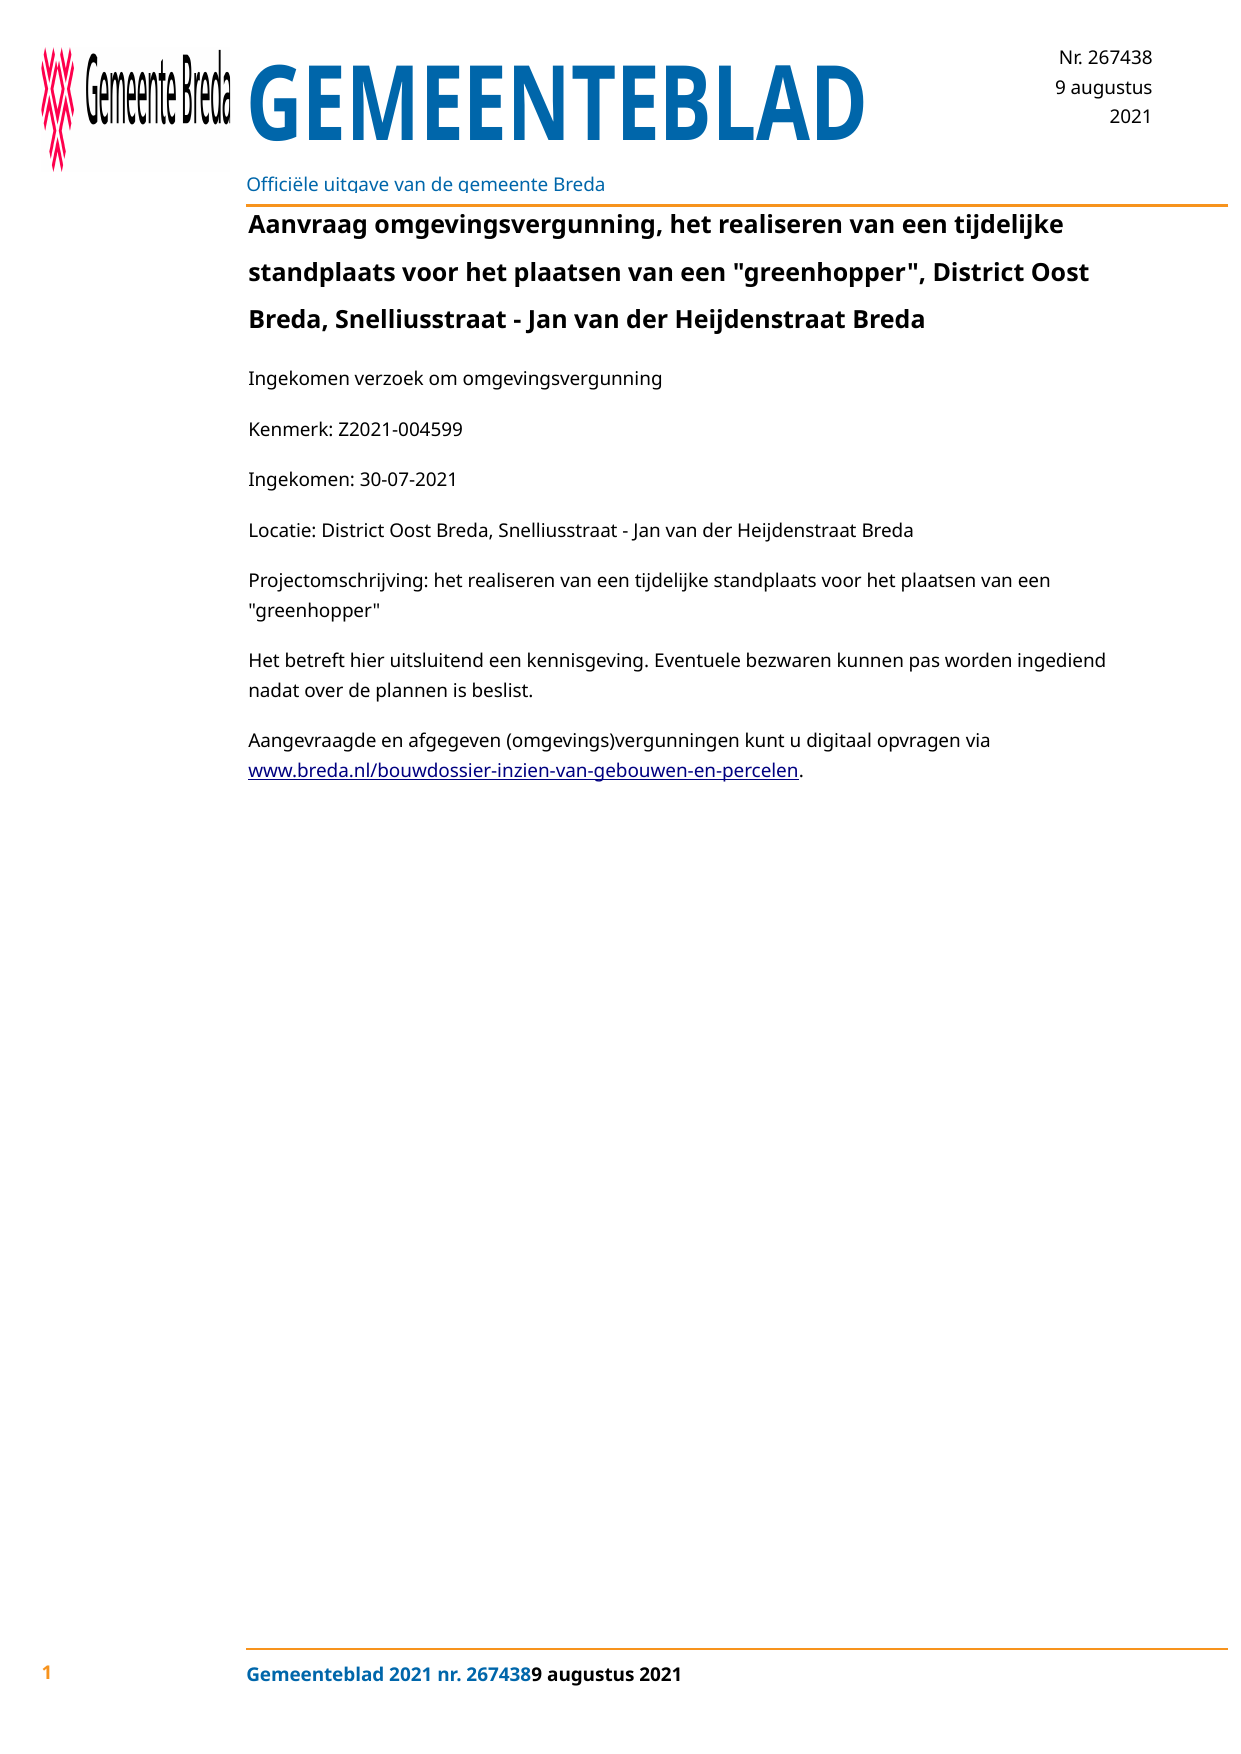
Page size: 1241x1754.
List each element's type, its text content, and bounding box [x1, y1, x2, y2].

text Aangevraagde en afgegeven (omgevings)vergunningen kunt u digitaal opvragen via www.breda.nl/bouwdossier-inzien-van-gebouwen-en-percelen. [248, 727, 1152, 782]
picture [41, 47, 231, 172]
text Ingekomen: 30-07-2021 [248, 466, 1152, 492]
text Locatie: District Oost Breda, Snelliusstraat - Jan van der Heijdenstraat Breda [248, 517, 1152, 542]
text Projectomschrijving: het realiseren van een tijdelijke standplaats voor het plaatsen van een "greenhopper" [248, 567, 1152, 622]
text Kenmerk: Z2021-004599 [248, 416, 1152, 442]
text Ingekomen verzoek om omgevingsvergunning [248, 366, 1152, 391]
text Het betreft hier uitsluitend een kennisgeving. Eventuele bezwaren kunnen pas worden ingediend nadat over de plannen is beslist. [248, 647, 1152, 702]
text Aanvraag omgevingsvergunning, het realiseren van een tijdelijke standplaats voor het plaatsen van een "greenhopper", District Oost Breda, Snelliusstraat - Jan van der Heijdenstraat Breda [248, 207, 1152, 336]
